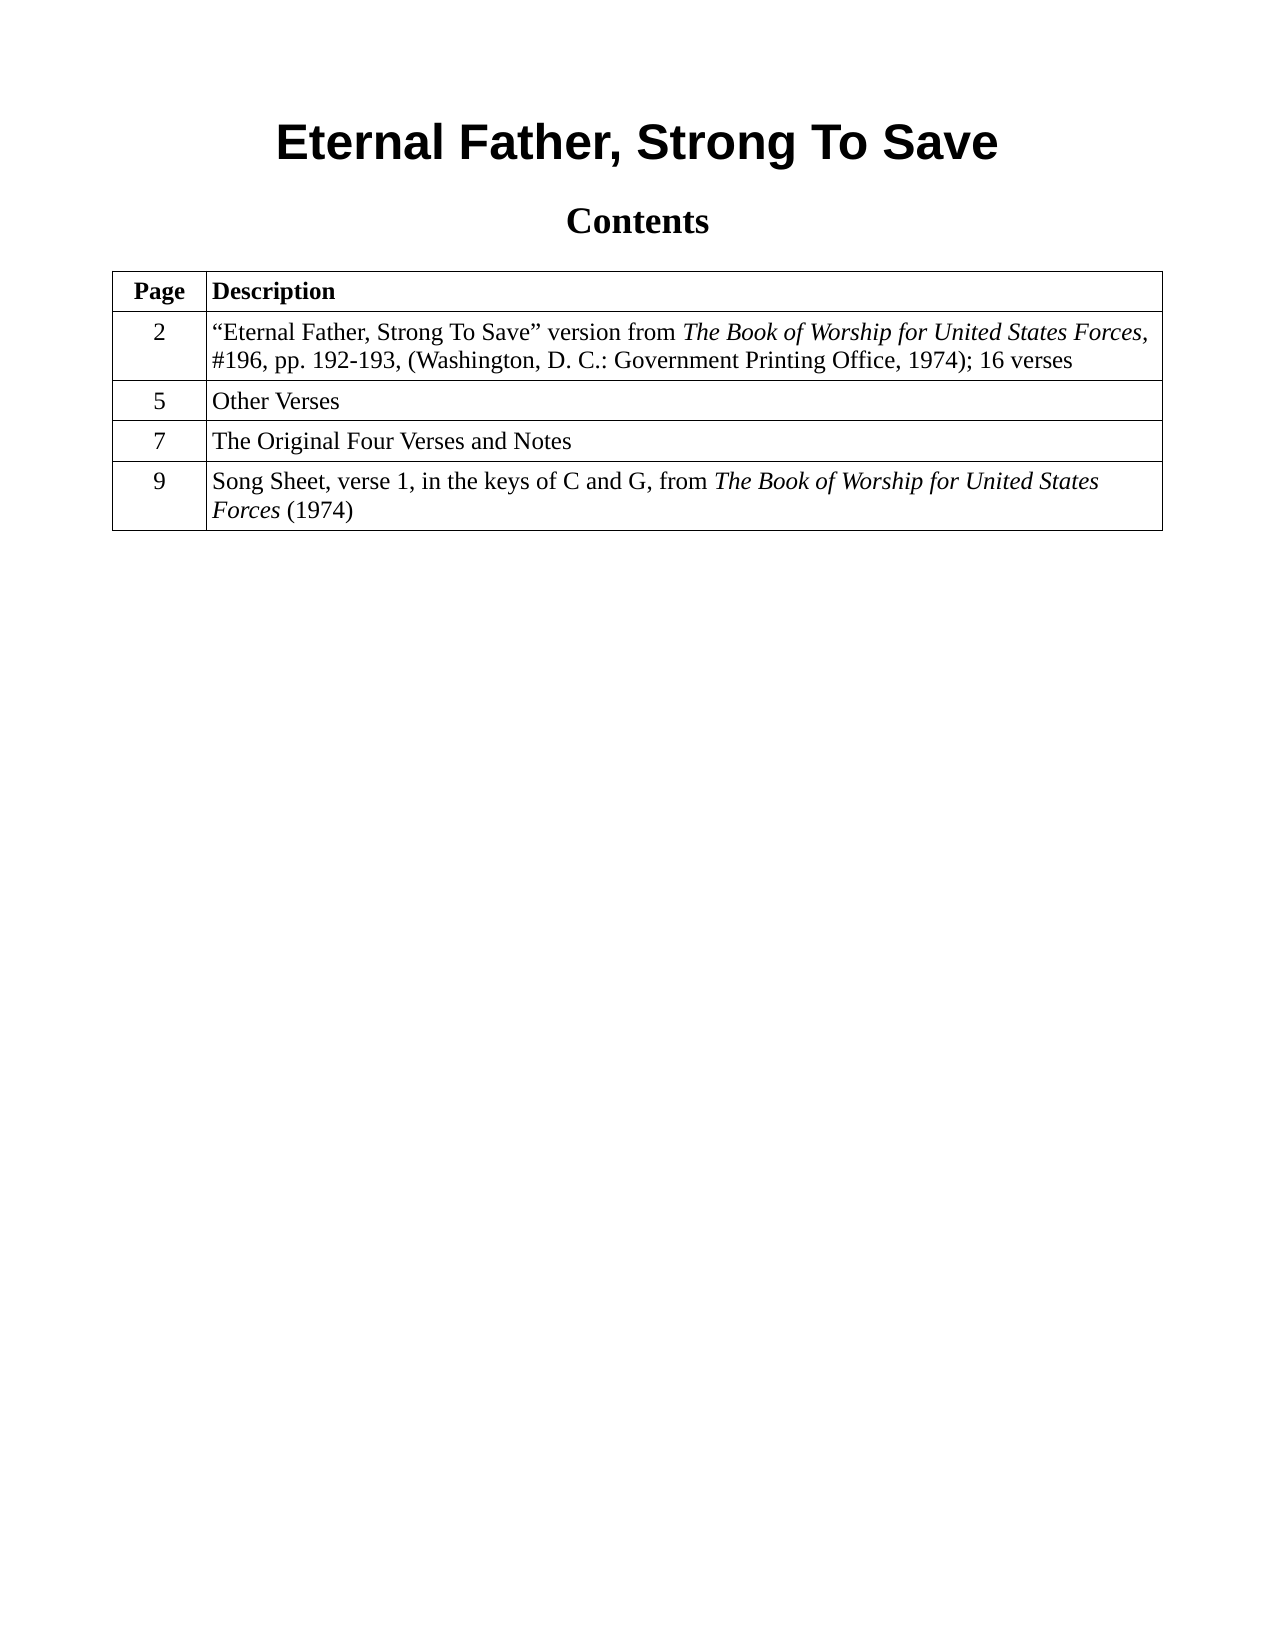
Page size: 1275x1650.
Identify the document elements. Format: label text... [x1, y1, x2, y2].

table_cell Song Sheet, verse 1, in the keys of C and G, from The Book of Worship for United States Forces (1974) [207, 462, 1162, 530]
text Contents [112, 199, 1162, 242]
table_header Description [207, 272, 1162, 311]
table_cell 5 [113, 381, 206, 420]
text Eternal Father, Strong To Save [112, 112, 1162, 170]
table_cell 2 [113, 312, 206, 380]
table_cell The Original Four Verses and Notes [207, 421, 1162, 461]
table_header Page [113, 272, 206, 311]
table_cell 7 [113, 421, 206, 461]
table_cell 9 [113, 462, 206, 530]
table_cell “Eternal Father, Strong To Save” version from The Book of Worship for United States Forces, #196, pp. 192-193, (Washington, D. C.: Government Printing Office, 1974); 16 verses [207, 312, 1162, 380]
table_cell Other Verses [207, 381, 1162, 420]
